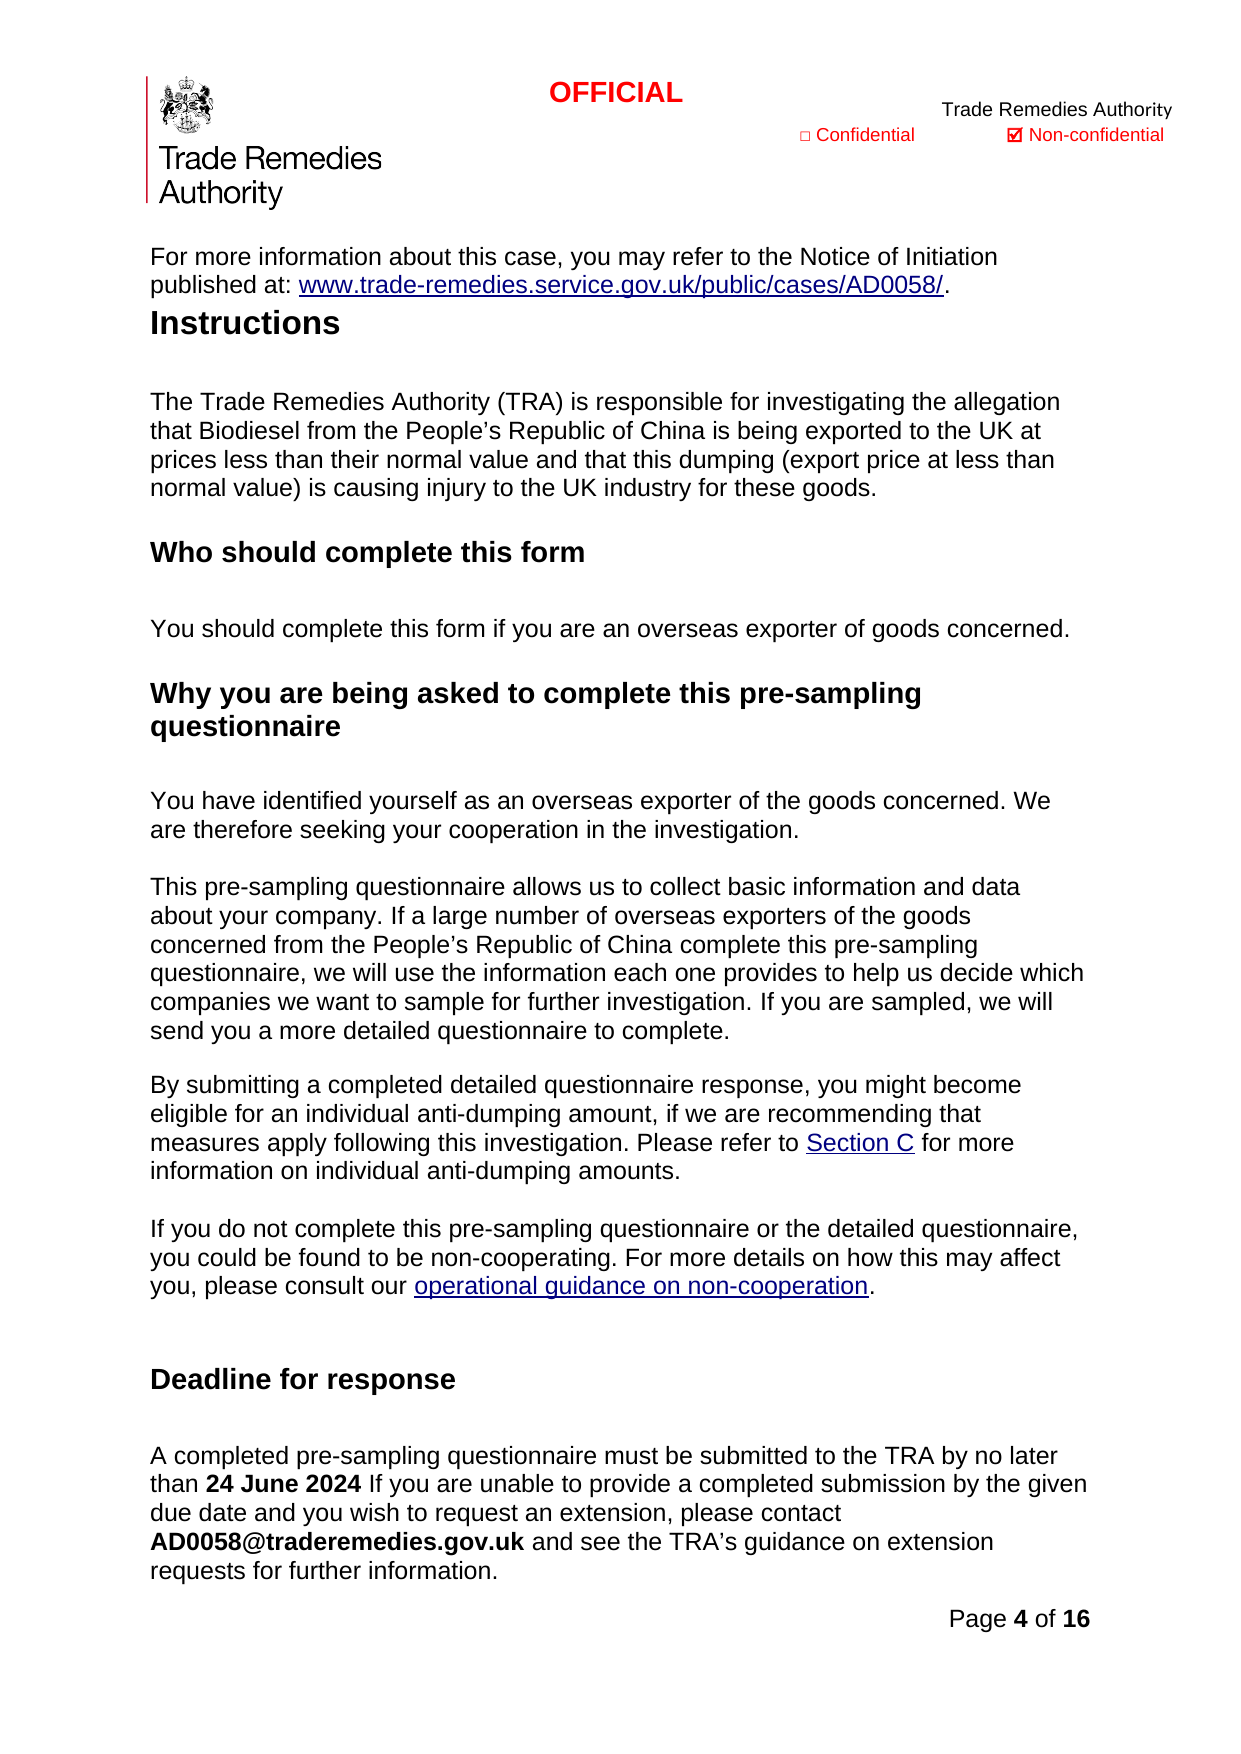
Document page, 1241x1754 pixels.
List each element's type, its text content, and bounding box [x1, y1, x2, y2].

subtitle Why you are being asked to complete this pre-sampling questionnaire [150, 676, 1090, 743]
subtitle Who should complete this form [150, 535, 1090, 569]
text A completed pre-sampling questionnaire must be submitted to the TRA by no later than 24 June 2024 If you are unable to provide a completed submission by the given due date and you wish to request an extension, please contact AD0058@traderemedies.gov.uk and see the TRA’s guidance on extension requests for further information. [150, 1441, 1090, 1584]
text The Trade Remedies Authority (TRA) is responsible for investigating the allegation that Biodiesel from the People’s Republic of China is being exported to the UK at prices less than their normal value and that this dumping (export price at less than normal value) is causing injury to the UK industry for these goods. [150, 387, 1090, 502]
subtitle Instructions [150, 303, 1090, 342]
text For more information about this case, you may refer to the Notice of Initiation published at: www.trade-remedies.service.gov.uk/public/cases/AD0058/. [150, 242, 1090, 299]
text You have identified yourself as an overseas exporter of the goods concerned. We are therefore seeking your cooperation in the investigation. [150, 786, 1090, 843]
text This pre-sampling questionnaire allows us to collect basic information and data about your company. If a large number of overseas exporters of the goods concerned from the People’s Republic of China complete this pre-sampling questionnaire, we will use the information each one provides to help us decide which companies we want to sample for further investigation. If you are sampled, we will send you a more detailed questionnaire to complete. [150, 872, 1090, 1044]
text You should complete this form if you are an overseas exporter of goods concerned. [150, 614, 1090, 643]
text By submitting a completed detailed questionnaire response, you might become eligible for an individual anti-dumping amount, if we are recommending that measures apply following this investigation. Please refer to Section C for more information on individual anti-dumping amounts. [150, 1070, 1090, 1185]
subtitle Deadline for response [150, 1362, 1090, 1395]
text If you do not complete this pre-sampling questionnaire or the detailed questionnaire, you could be found to be non-cooperating. For more details on how this may affect you, please consult our operational guidance on non-cooperation. [150, 1214, 1090, 1300]
